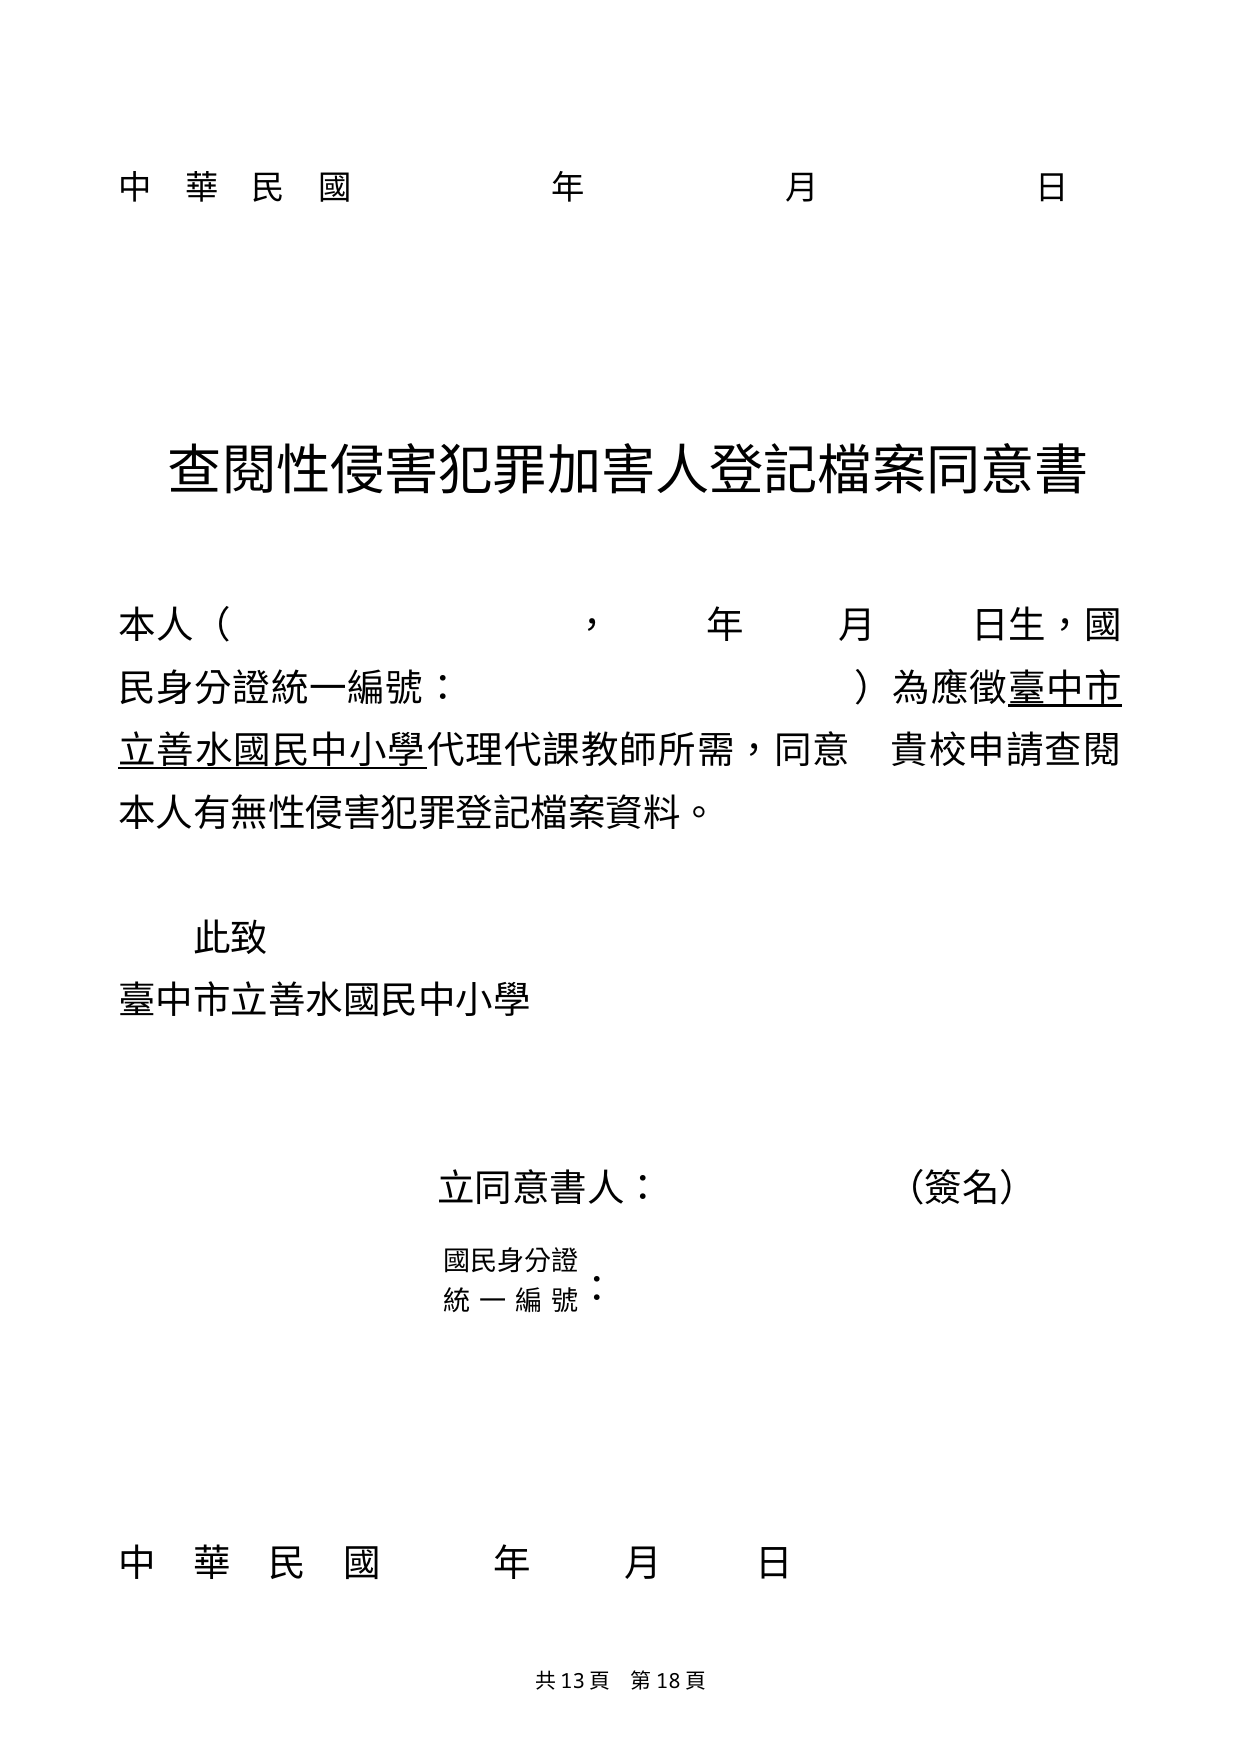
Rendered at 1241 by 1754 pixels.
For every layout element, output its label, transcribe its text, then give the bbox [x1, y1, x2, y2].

text 此致 [118, 893, 1122, 956]
text 立同意書人： （簽名） [118, 1143, 1122, 1206]
text 查閱性侵害犯罪加害人登記檔案同意書 [118, 393, 1138, 518]
text 臺中市立善水國民中小學 [118, 956, 1122, 1018]
text 中 華 民 國 年 月 日 [118, 1518, 1122, 1581]
text 國民身分證統一編號： [118, 1206, 1122, 1331]
text 本人（ ， 年 月 日生，國民身分證統一編號： ）為應徵臺中市立善水國民中小學代理代課教師所需，同意 貴校申請查閱本人有無性侵害犯罪登記檔案資料。 [118, 581, 1122, 831]
text 中 華 民 國 年 月 日 [118, 143, 1122, 206]
